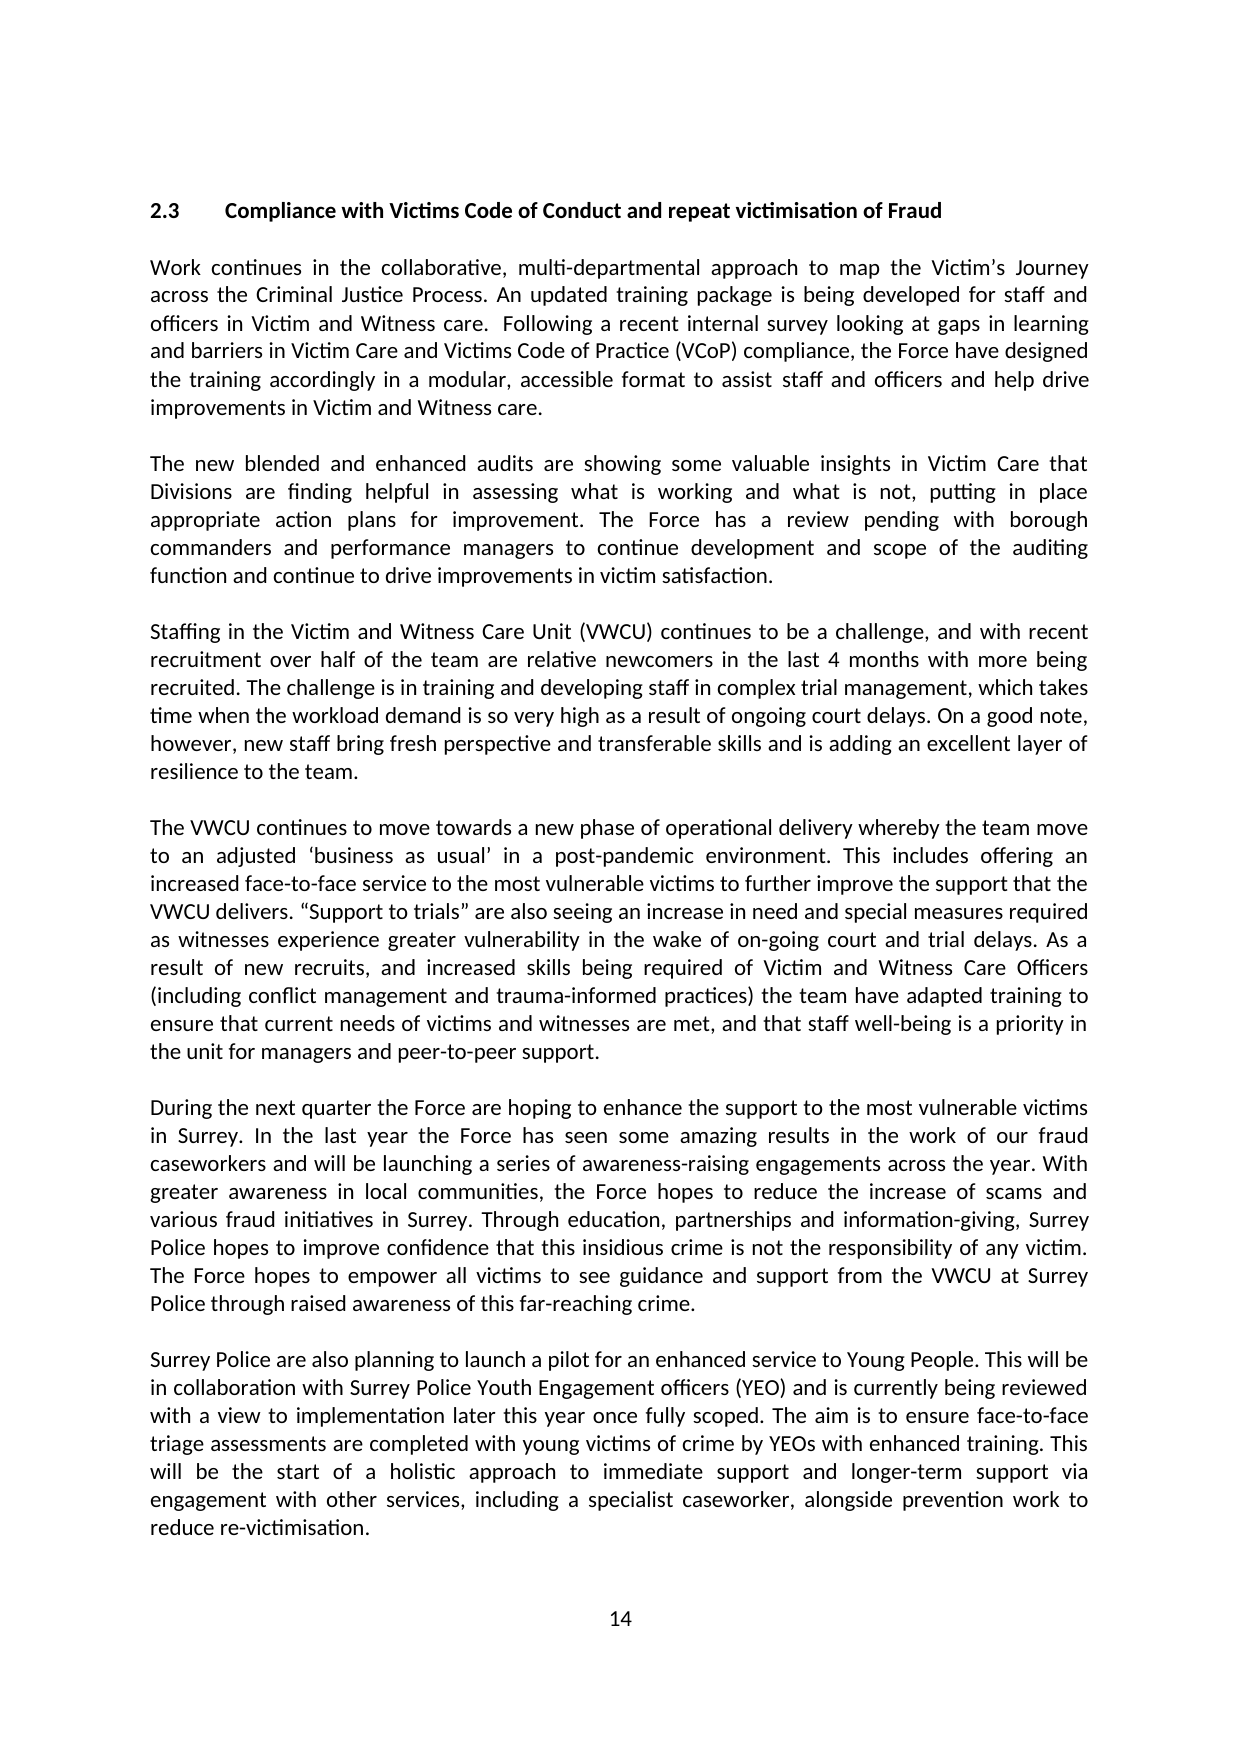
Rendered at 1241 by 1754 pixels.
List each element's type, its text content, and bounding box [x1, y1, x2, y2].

text Staffing in the Victim and Witness Care Unit (VWCU) continues to be a challenge, and with recent recruitment over half of the team are relative newcomers in the last 4 months with more being recruited. The challenge is in training and developing staff in complex trial management, which takes time when the workload demand is so very high as a result of ongoing court delays. On a good note, however, new staff bring fresh perspective and transferable skills and is adding an excellent layer of resilience to the team. [150, 617, 1090, 785]
text Work continues in the collaborative, multi-departmental approach to map the Victim’s Journey across the Criminal Justice Process. An updated training package is being developed for staff and officers in Victim and Witness care. Following a recent internal survey looking at gaps in learning and barriers in Victim Care and Victims Code of Practice (VCoP) compliance, the Force have designed the training accordingly in a modular, accessible format to assist staff and officers and help drive improvements in Victim and Witness care. [150, 253, 1090, 421]
text The new blended and enhanced audits are showing some valuable insights in Victim Care that Divisions are finding helpful in assessing what is working and what is not, putting in place appropriate action plans for improvement. The Force has a review pending with borough commanders and performance managers to continue development and scope of the auditing function and continue to drive improvements in victim satisfaction. [150, 449, 1090, 589]
text During the next quarter the Force are hoping to enhance the support to the most vulnerable victims in Surrey. In the last year the Force has seen some amazing results in the work of our fraud caseworkers and will be launching a series of awareness-raising engagements across the year. With greater awareness in local communities, the Force hopes to reduce the increase of scams and various fraud initiatives in Surrey. Through education, partnerships and information-giving, Surrey Police hopes to improve confidence that this insidious crime is not the responsibility of any victim. The Force hopes to empower all victims to see guidance and support from the VWCU at Surrey Police through raised awareness of this far-reaching crime. [150, 1093, 1090, 1317]
text Surrey Police are also planning to launch a pilot for an enhanced service to Young People. This will be in collaboration with Surrey Police Youth Engagement officers (YEO) and is currently being reviewed with a view to implementation later this year once fully scoped. The aim is to ensure face-to-face triage assessments are completed with young victims of crime by YEOs with enhanced training. This will be the start of a holistic approach to immediate support and longer-term support via engagement with other services, including a specialist caseworker, alongside prevention work to reduce re-victimisation. [150, 1345, 1090, 1542]
text 2.3 Compliance with Victims Code of Conduct and repeat victimisation of Fraud [150, 197, 1090, 224]
text The VWCU continues to move towards a new phase of operational delivery whereby the team move to an adjusted ‘business as usual’ in a post-pandemic environment. This includes offering an increased face-to-face service to the most vulnerable victims to further improve the support that the VWCU delivers. “Support to trials” are also seeing an increase in need and special measures required as witnesses experience greater vulnerability in the wake of on-going court and trial delays. As a result of new recruits, and increased skills being required of Victim and Witness Care Officers (including conflict management and trauma-informed practices) the team have adapted training to ensure that current needs of victims and witnesses are met, and that staff well-being is a priority in the unit for managers and peer-to-peer support. [150, 813, 1090, 1065]
